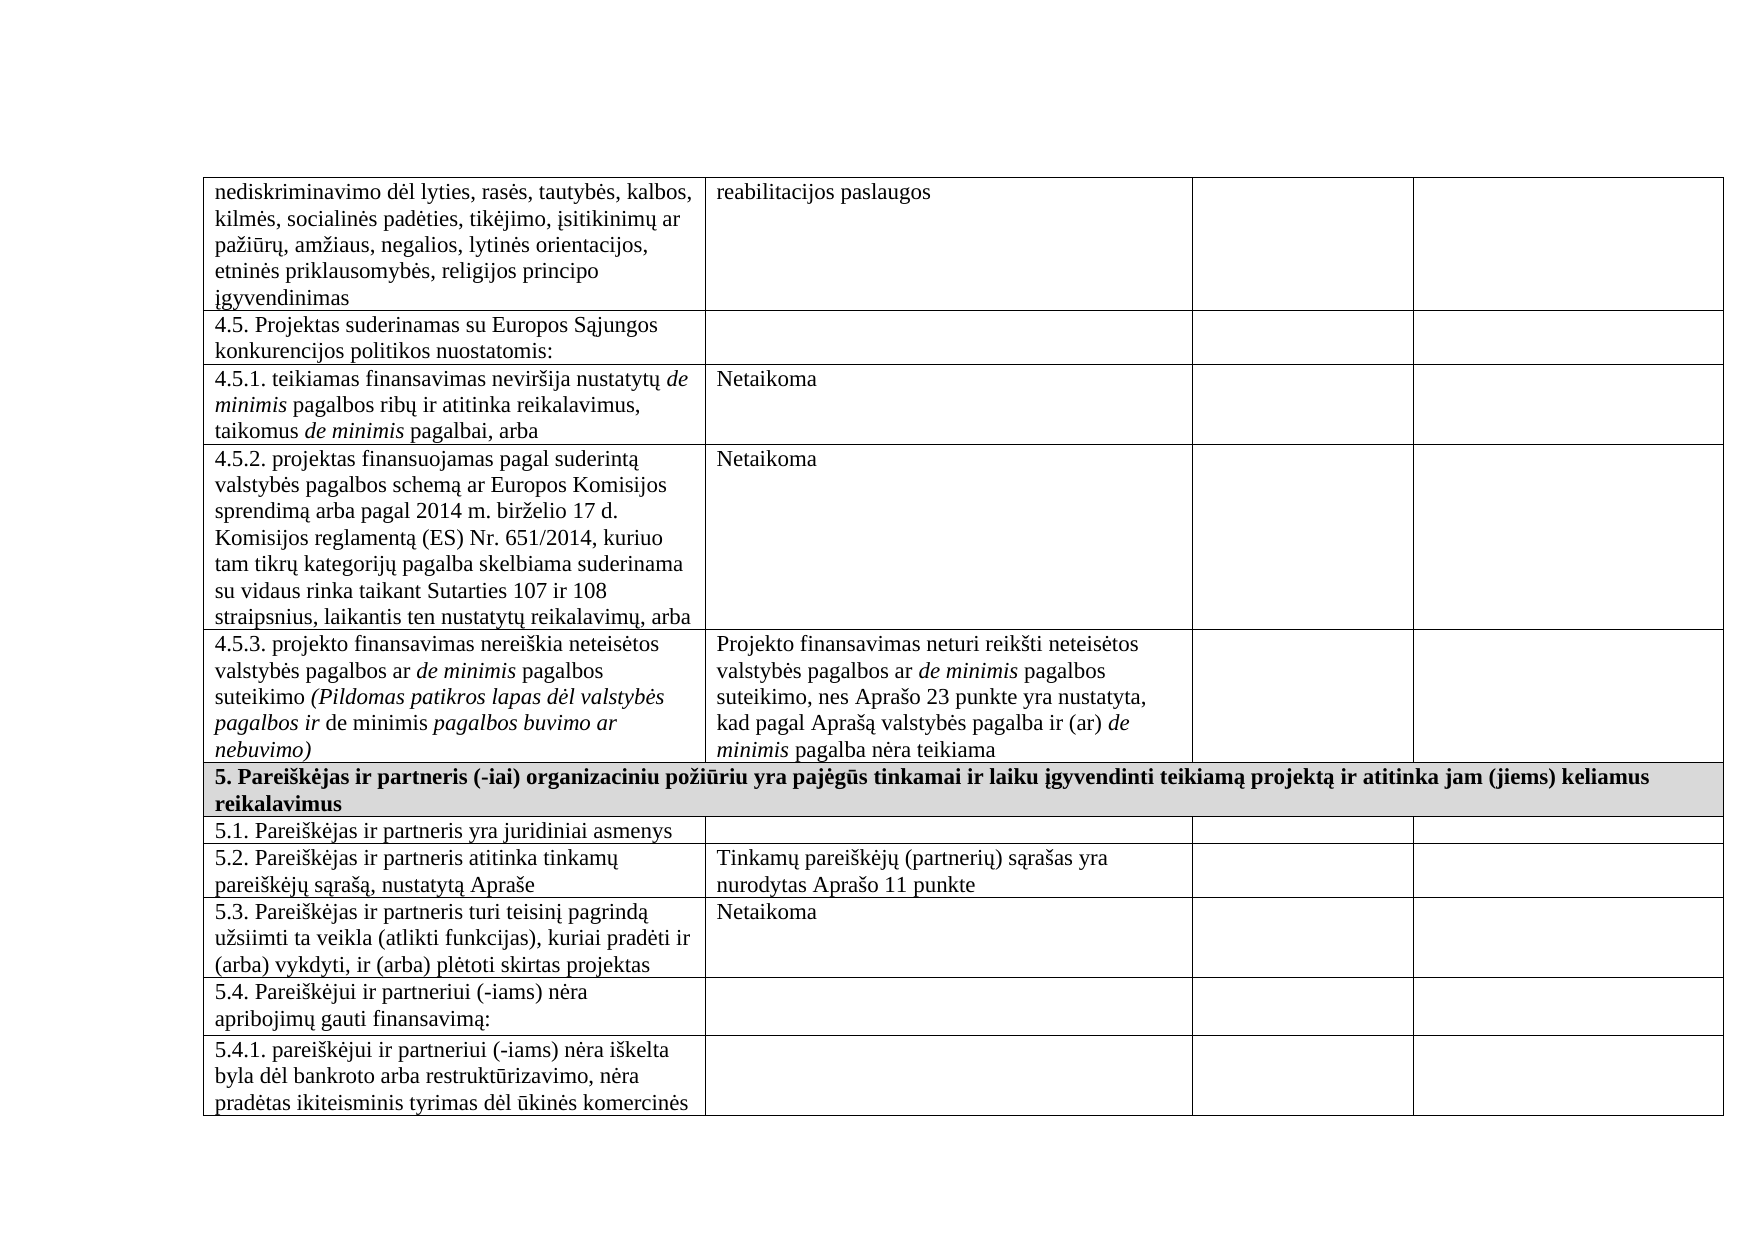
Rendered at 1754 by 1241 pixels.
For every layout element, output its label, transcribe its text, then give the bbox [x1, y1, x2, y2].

table_cell Projekto finansavimas neturi reikšti neteisėtos valstybės pagalbos ar de minimis pagalbos suteikimo, nes Aprašo 23 punkte yra nustatyta, kad pagal Aprašą valstybės pagalba ir (ar) de minimis pagalba nėra teikiama [706, 630, 1192, 762]
table_cell [1414, 178, 1723, 310]
table_cell [1193, 630, 1413, 762]
table_cell [1414, 311, 1723, 364]
table_cell [1414, 445, 1723, 629]
table_cell [1414, 1036, 1723, 1115]
table_cell [706, 311, 1192, 364]
table_cell 4.5.3. projekto finansavimas nereiškia neteisėtos valstybės pagalbos ar de minimis pagalbos suteikimo (Pildomas patikros lapas dėl valstybės pagalbos ir de minimis pagalbos buvimo ar nebuvimo) [204, 630, 705, 762]
table_cell reabilitacijos paslaugos [706, 178, 1192, 310]
table_cell 5.4. Pareiškėjui ir partneriui (-iams) nėra apribojimų gauti finansavimą: [204, 978, 705, 1035]
table_cell [706, 817, 1192, 843]
table_cell 5. Pareiškėjas ir partneris (-iai) organizaciniu požiūriu yra pajėgūs tinkamai ir laiku įgyvendinti teikiamą projektą ir atitinka jam (jiems) keliamus reikalavimus [204, 763, 1723, 816]
table_cell [706, 978, 1192, 1035]
table_cell 5.4.1. pareiškėjui ir partneriui (-iams) nėra iškelta byla dėl bankroto arba restruktūrizavimo, nėra pradėtas ikiteisminis tyrimas dėl ūkinės komercinės [204, 1036, 705, 1115]
table_cell 4.5. Projektas suderinamas su Europos Sąjungos konkurencijos politikos nuostatomis: [204, 311, 705, 364]
table_cell [1414, 817, 1723, 843]
table_cell [1414, 365, 1723, 444]
table_cell [1193, 978, 1413, 1035]
table_cell [1414, 978, 1723, 1035]
table_cell 4.5.1. teikiamas finansavimas neviršija nustatytų de minimis pagalbos ribų ir atitinka reikalavimus, taikomus de minimis pagalbai, arba [204, 365, 705, 444]
table_cell [1193, 178, 1413, 310]
table_cell nediskriminavimo dėl lyties, rasės, tautybės, kalbos, kilmės, socialinės padėties, tikėjimo, įsitikinimų ar pažiūrų, amžiaus, negalios, lytinės orientacijos, etninės priklausomybės, religijos principo įgyvendinimas [204, 178, 705, 310]
table_cell 5.3. Pareiškėjas ir partneris turi teisinį pagrindą užsiimti ta veikla (atlikti funkcijas), kuriai pradėti ir (arba) vykdyti, ir (arba) plėtoti skirtas projektas [204, 898, 705, 977]
table_cell 4.5.2. projektas finansuojamas pagal suderintą valstybės pagalbos schemą ar Europos Komisijos sprendimą arba pagal 2014 m. birželio 17 d. Komisijos reglamentą (ES) Nr. 651/2014, kuriuo tam tikrų kategorijų pagalba skelbiama suderinama su vidaus rinka taikant Sutarties 107 ir 108 straipsnius, laikantis ten nustatytų reikalavimų, arba [204, 445, 705, 629]
table_cell [1193, 817, 1413, 843]
table_cell [1414, 898, 1723, 977]
table_cell [1193, 311, 1413, 364]
table_cell [1193, 844, 1413, 897]
table_cell Netaikoma [706, 898, 1192, 977]
table_cell [1193, 445, 1413, 629]
table_cell Tinkamų pareiškėjų (partnerių) sąrašas yra nurodytas Aprašo 11 punkte [706, 844, 1192, 897]
table_cell [1414, 844, 1723, 897]
table_cell 5.1. Pareiškėjas ir partneris yra juridiniai asmenys [204, 817, 705, 843]
table_cell [1193, 1036, 1413, 1115]
table_cell [1193, 365, 1413, 444]
table_cell [1414, 630, 1723, 762]
table_cell [706, 1036, 1192, 1115]
table_cell Netaikoma [706, 445, 1192, 629]
table_cell 5.2. Pareiškėjas ir partneris atitinka tinkamų pareiškėjų sąrašą, nustatytą Apraše [204, 844, 705, 897]
table_cell Netaikoma [706, 365, 1192, 444]
table_cell [1193, 898, 1413, 977]
